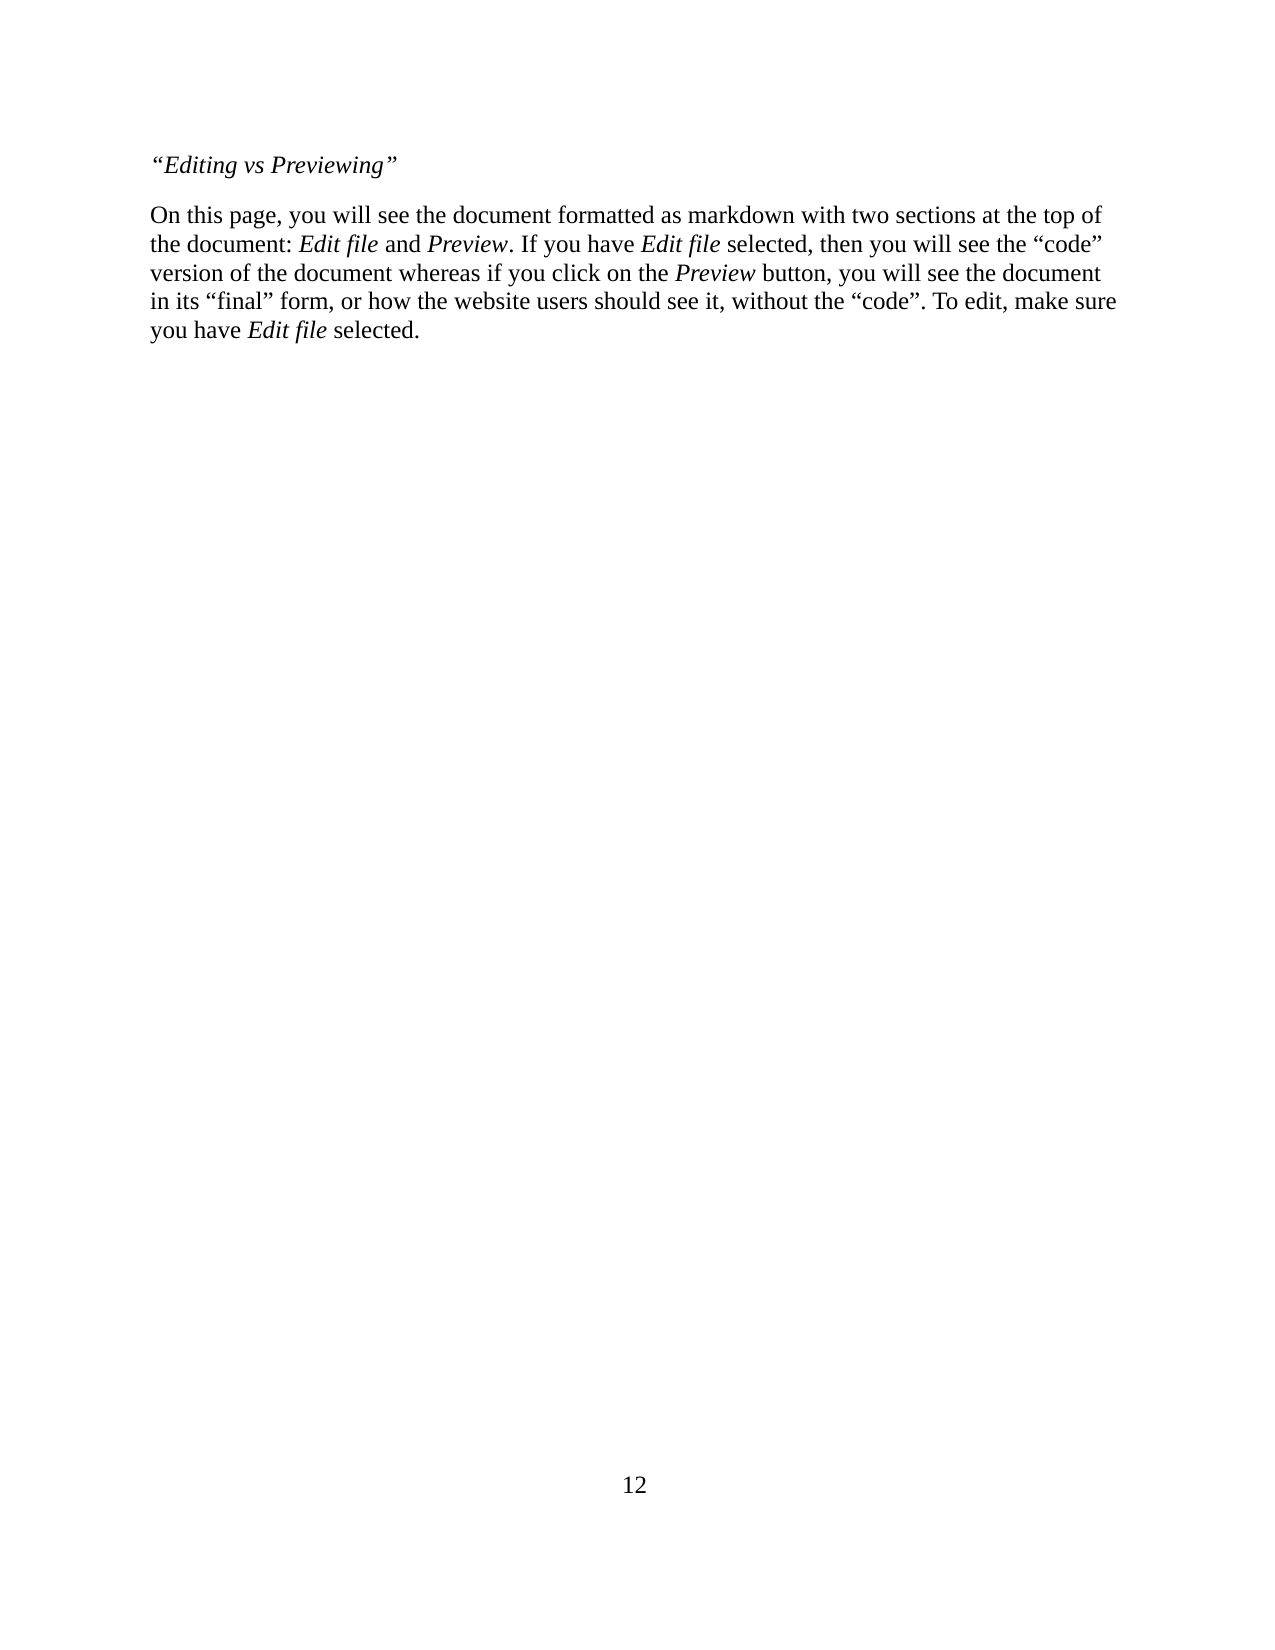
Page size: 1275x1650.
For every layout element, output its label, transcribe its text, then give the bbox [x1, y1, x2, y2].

text On this page, you will see the document formatted as markdown with two sections at the top of the document: Edit file and Preview. If you have Edit file selected, then you will see the “code” version of the document whereas if you click on the Preview button, you will see the document in its “final” form, or how the website users should see it, without the “code”. To edit, make sure you have Edit file selected. [150, 200, 1125, 344]
text “Editing vs Previewing” [150, 150, 1125, 179]
